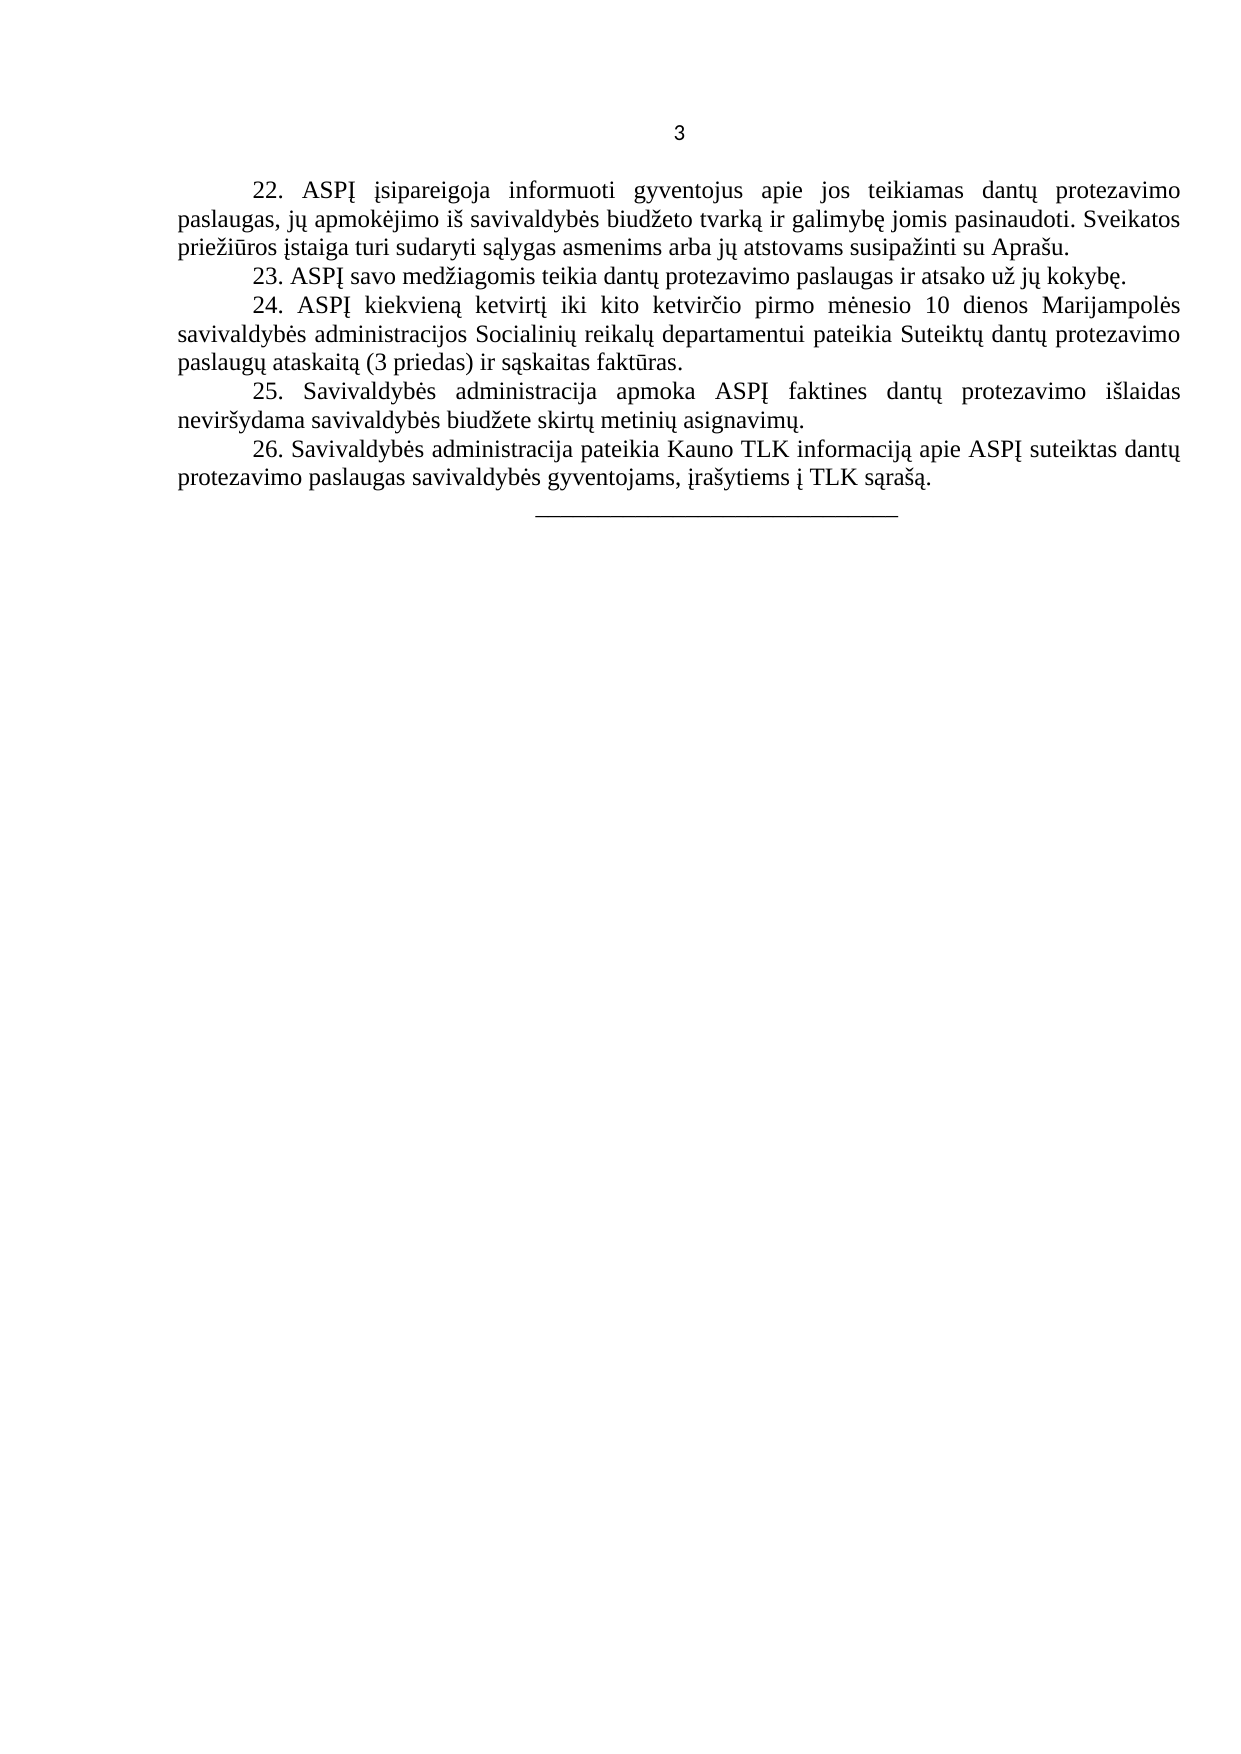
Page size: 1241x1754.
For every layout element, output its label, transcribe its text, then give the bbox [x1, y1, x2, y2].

text 23. ASPĮ savo medžiagomis teikia dantų protezavimo paslaugas ir atsako už jų kokybę. [177, 261, 1181, 290]
text _____________________________ [177, 491, 1181, 520]
text 24. ASPĮ kiekvieną ketvirtį iki kito ketvirčio pirmo mėnesio 10 dienos Marijampolės savivaldybės administracijos Socialinių reikalų departamentui pateikia Suteiktų dantų protezavimo paslaugų ataskaitą (3 priedas) ir sąskaitas faktūras. [177, 290, 1181, 376]
text 25. Savivaldybės administracija apmoka ASPĮ faktines dantų protezavimo išlaidas neviršydama savivaldybės biudžete skirtų metinių asignavimų. [177, 376, 1181, 434]
text 22. ASPĮ įsipareigoja informuoti gyventojus apie jos teikiamas dantų protezavimo paslaugas, jų apmokėjimo iš savivaldybės biudžeto tvarką ir galimybę jomis pasinaudoti. Sveikatos priežiūros įstaiga turi sudaryti sąlygas asmenims arba jų atstovams susipažinti su Aprašu. [177, 175, 1181, 261]
text 26. Savivaldybės administracija pateikia Kauno TLK informaciją apie ASPĮ suteiktas dantų protezavimo paslaugas savivaldybės gyventojams, įrašytiems į TLK sąrašą. [177, 434, 1181, 491]
